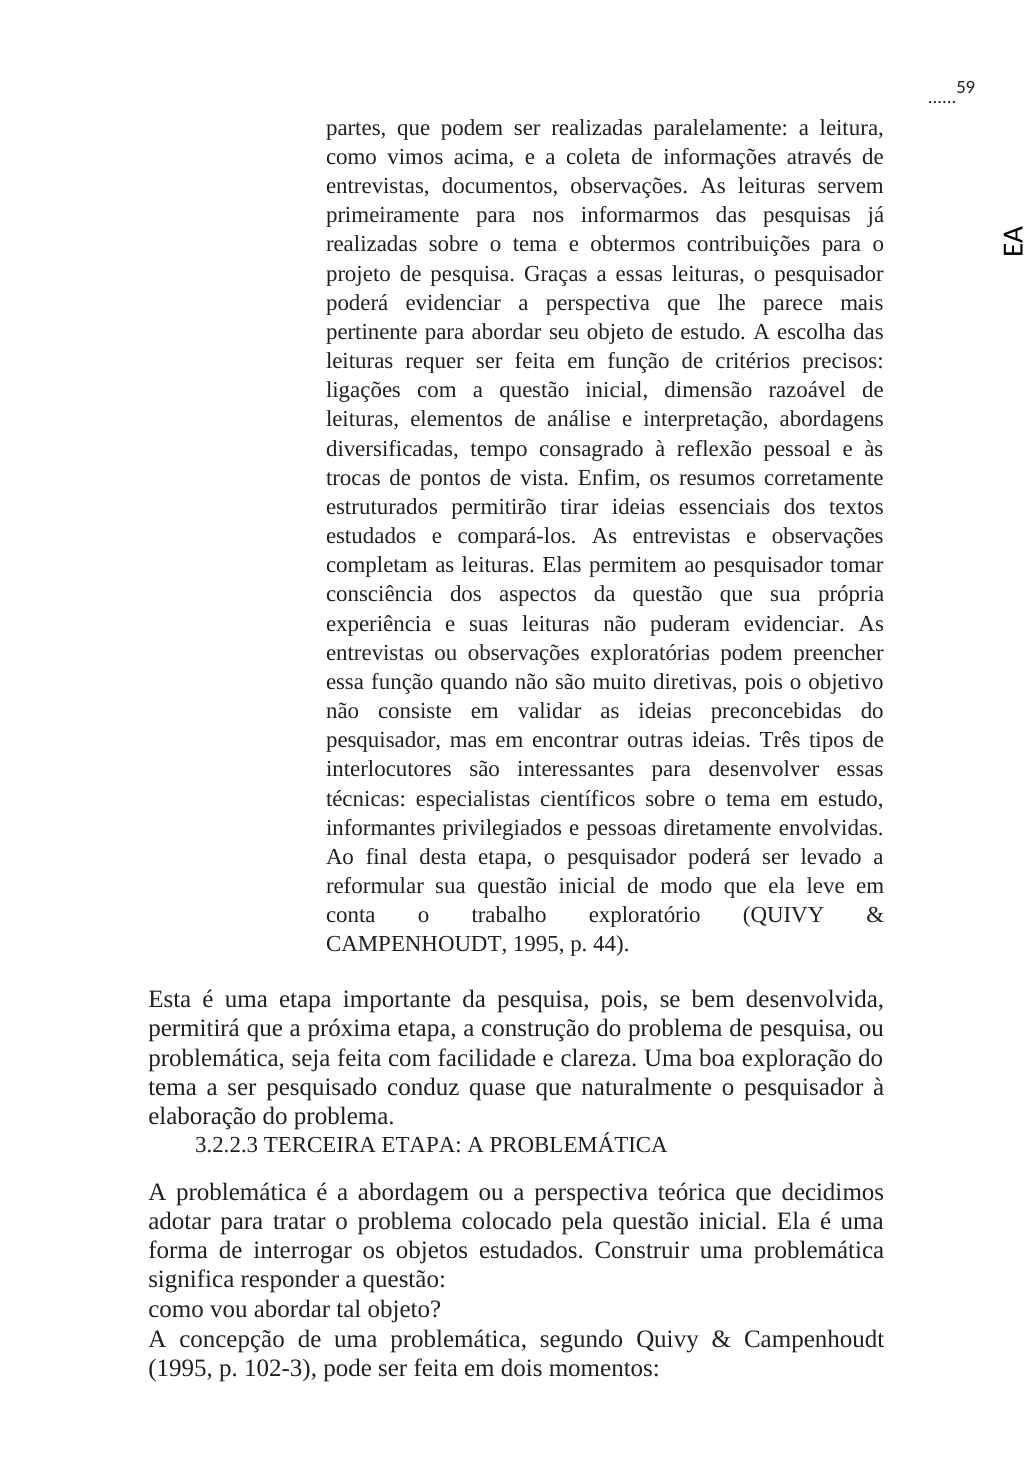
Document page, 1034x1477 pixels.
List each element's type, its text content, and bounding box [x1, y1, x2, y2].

text Esta é uma etapa importante da pesquisa, pois, se bem desenvolvida, permitirá que a próxima etapa, a construção do problema de pesquisa, ou problemática, seja feita com facilidade e clareza. Uma boa exploração do tema a ser pesquisado conduz quase que naturalmente o pesquisador à elaboração do problema. [148, 984, 885, 1130]
text como vou abordar tal objeto? [148, 1294, 885, 1323]
text 3.2.2.3 TERCEIRA ETAPA: A PROBLEMÁTICA [195, 1131, 885, 1157]
text partes, que podem ser realizadas paralelamente: a leitura, como vimos acima, e a coleta de informações através de entrevistas, documentos, observações. As leituras servem primeiramente para nos informarmos das pesquisas já realizadas sobre o tema e obtermos contribuições para o projeto de pesquisa. Graças a essas leituras, o pesquisador poderá evidenciar a perspectiva que lhe parece mais pertinente para abordar seu objeto de estudo. A escolha das leituras requer ser feita em função de critérios precisos: ligações com a questão inicial, dimensão razoável de leituras, elementos de análise e interpretação, abordagens diversificadas, tempo consagrado à reflexão pessoal e às trocas de pontos de vista. Enfim, os resumos corretamente estruturados permitirão tirar ideias essenciais dos textos estudados e compará-los. As entrevistas e observações completam as leituras. Elas permitem ao pesquisador tomar consciência dos aspectos da questão que sua própria experiência e suas leituras não puderam evidenciar. As entrevistas ou observações exploratórias podem preencher essa função quando não são muito diretivas, pois o objetivo não consiste em validar as ideias preconcebidas do pesquisador, mas em encontrar outras ideias. Três tipos de interlocutores são interessantes para desenvolver essas técnicas: especialistas científicos sobre o tema em estudo, informantes privilegiados e pessoas diretamente envolvidas. Ao final desta etapa, o pesquisador poderá ser levado a reformular sua questão inicial de modo que ela leve em conta o trabalho exploratório (QUIVY & CAMPENHOUDT, 1995, p. 44). [325, 114, 885, 957]
text A concepção de uma problemática, segundo Quivy & Campenhoudt (1995, p. 102-3), pode ser feita em dois momentos: [148, 1324, 885, 1382]
text A problemática é a abordagem ou a perspectiva teórica que decidimos adotar para tratar o problema colocado pela questão inicial. Ela é uma forma de interrogar os objetos estudados. Construir uma problemática significa responder a questão: [148, 1177, 885, 1293]
